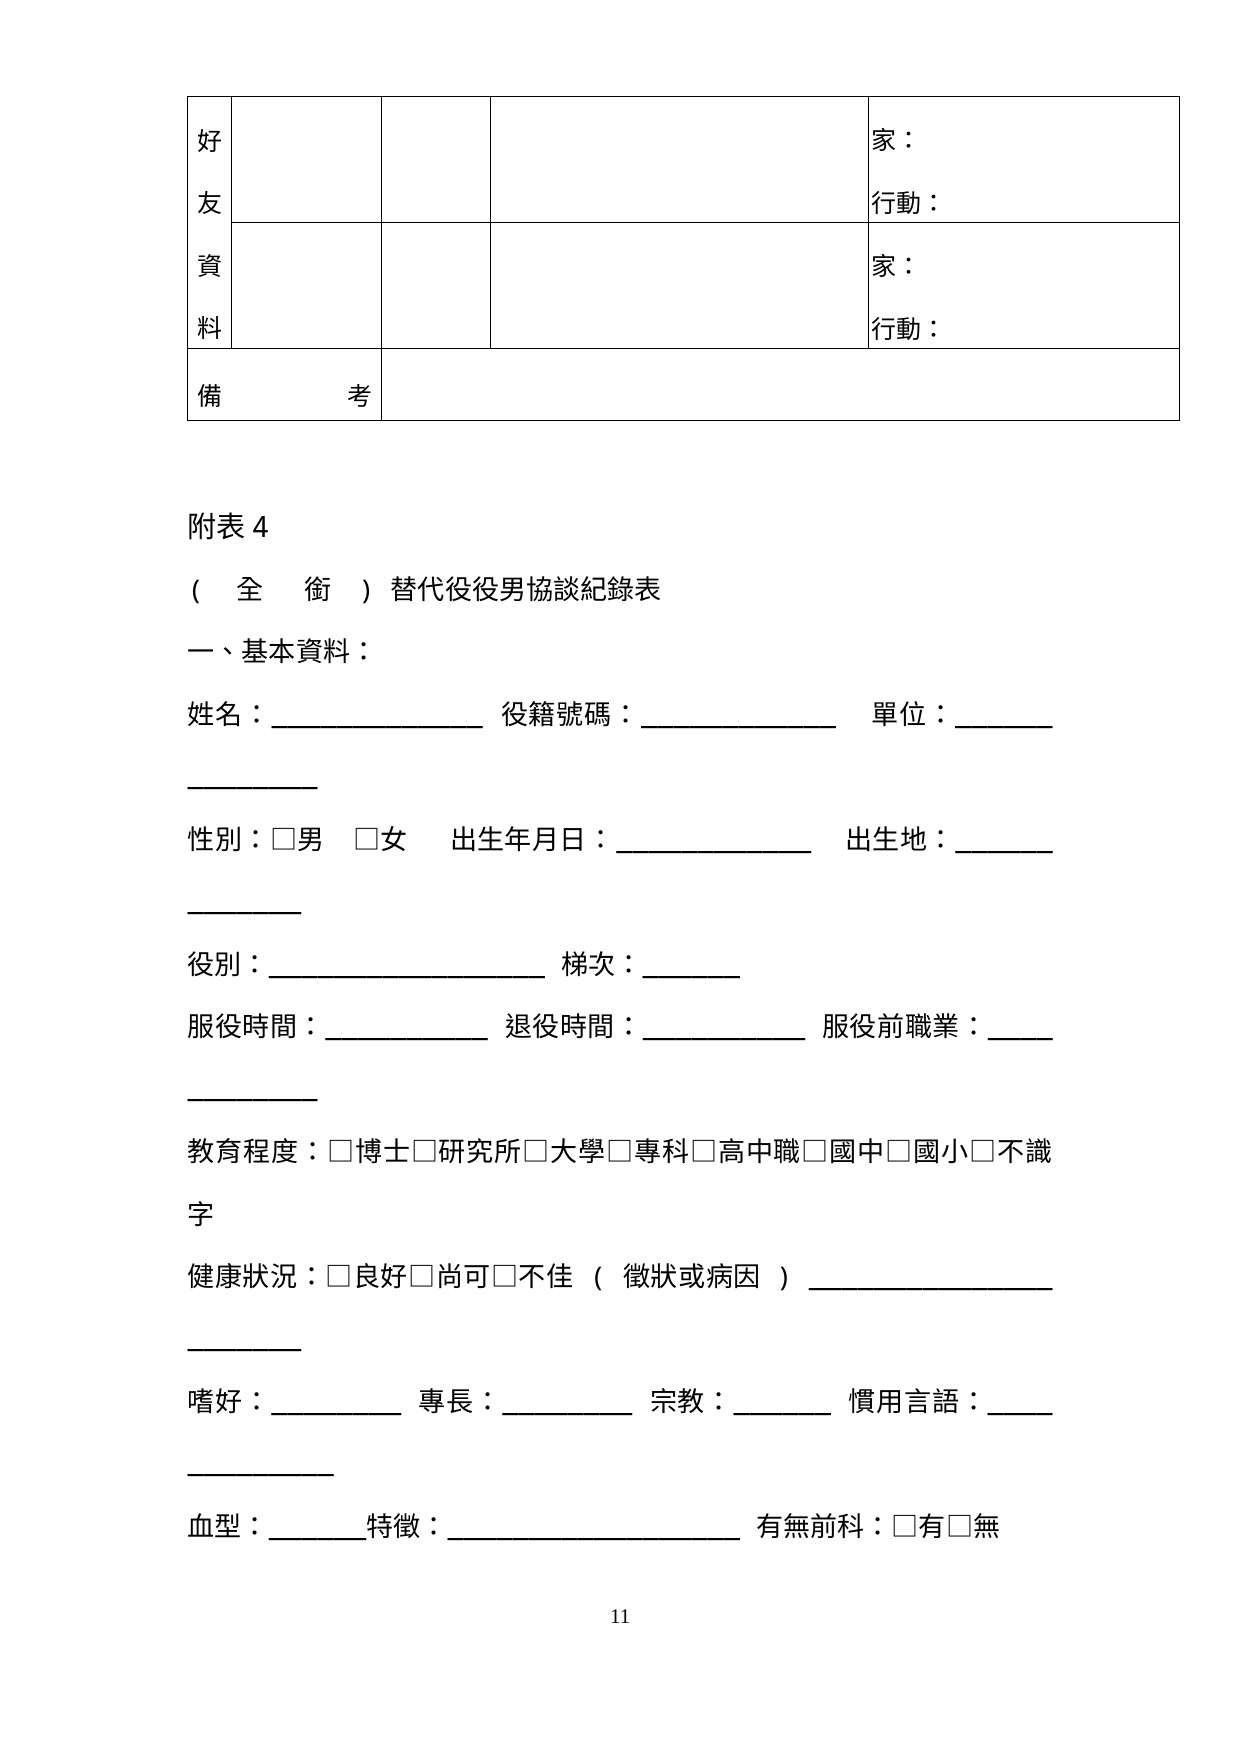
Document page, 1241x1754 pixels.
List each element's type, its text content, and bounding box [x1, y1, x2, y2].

table_cell [232, 97, 381, 222]
text 役別：_________________ 梯次：______ [187, 921, 1053, 983]
text 血型：______特徵：__________________ 有無前科：□有□無 [187, 1483, 1053, 1546]
table_cell 家： 行動： [869, 97, 1179, 222]
text 性別：□男 □女 出生年月日：____________ 出生地：_____________ [187, 796, 1053, 921]
text 附表4 [187, 483, 1053, 546]
text 教育程度：□博士□研究所□大學□專科□高中職□國中□國小□不識字 [187, 1108, 1053, 1233]
table_cell 家： 行動： [869, 223, 1179, 348]
table_cell [382, 349, 1179, 420]
text 一、基本資料： [187, 608, 1053, 671]
table_cell 好友資料 [188, 97, 231, 348]
table_cell [491, 223, 868, 348]
text 嗜好：________ 專長：________ 宗教：______ 慣用言語：_____________ [187, 1358, 1053, 1483]
table_cell [382, 223, 490, 348]
table_cell 備 考 [188, 349, 381, 420]
text 服役時間：__________ 退役時間：__________ 服役前職業：____________ [187, 983, 1053, 1108]
table_cell [382, 97, 490, 222]
table_cell [491, 97, 868, 222]
text 健康狀況：□良好□尚可□不佳 ( 徵狀或病因 ) ______________________ [187, 1233, 1053, 1358]
text ( 全 銜 ) 替代役役男協談紀錄表 [187, 546, 1053, 608]
table_cell [232, 223, 381, 348]
text 姓名：_____________ 役籍號碼：____________ 單位：______________ [187, 671, 1053, 796]
